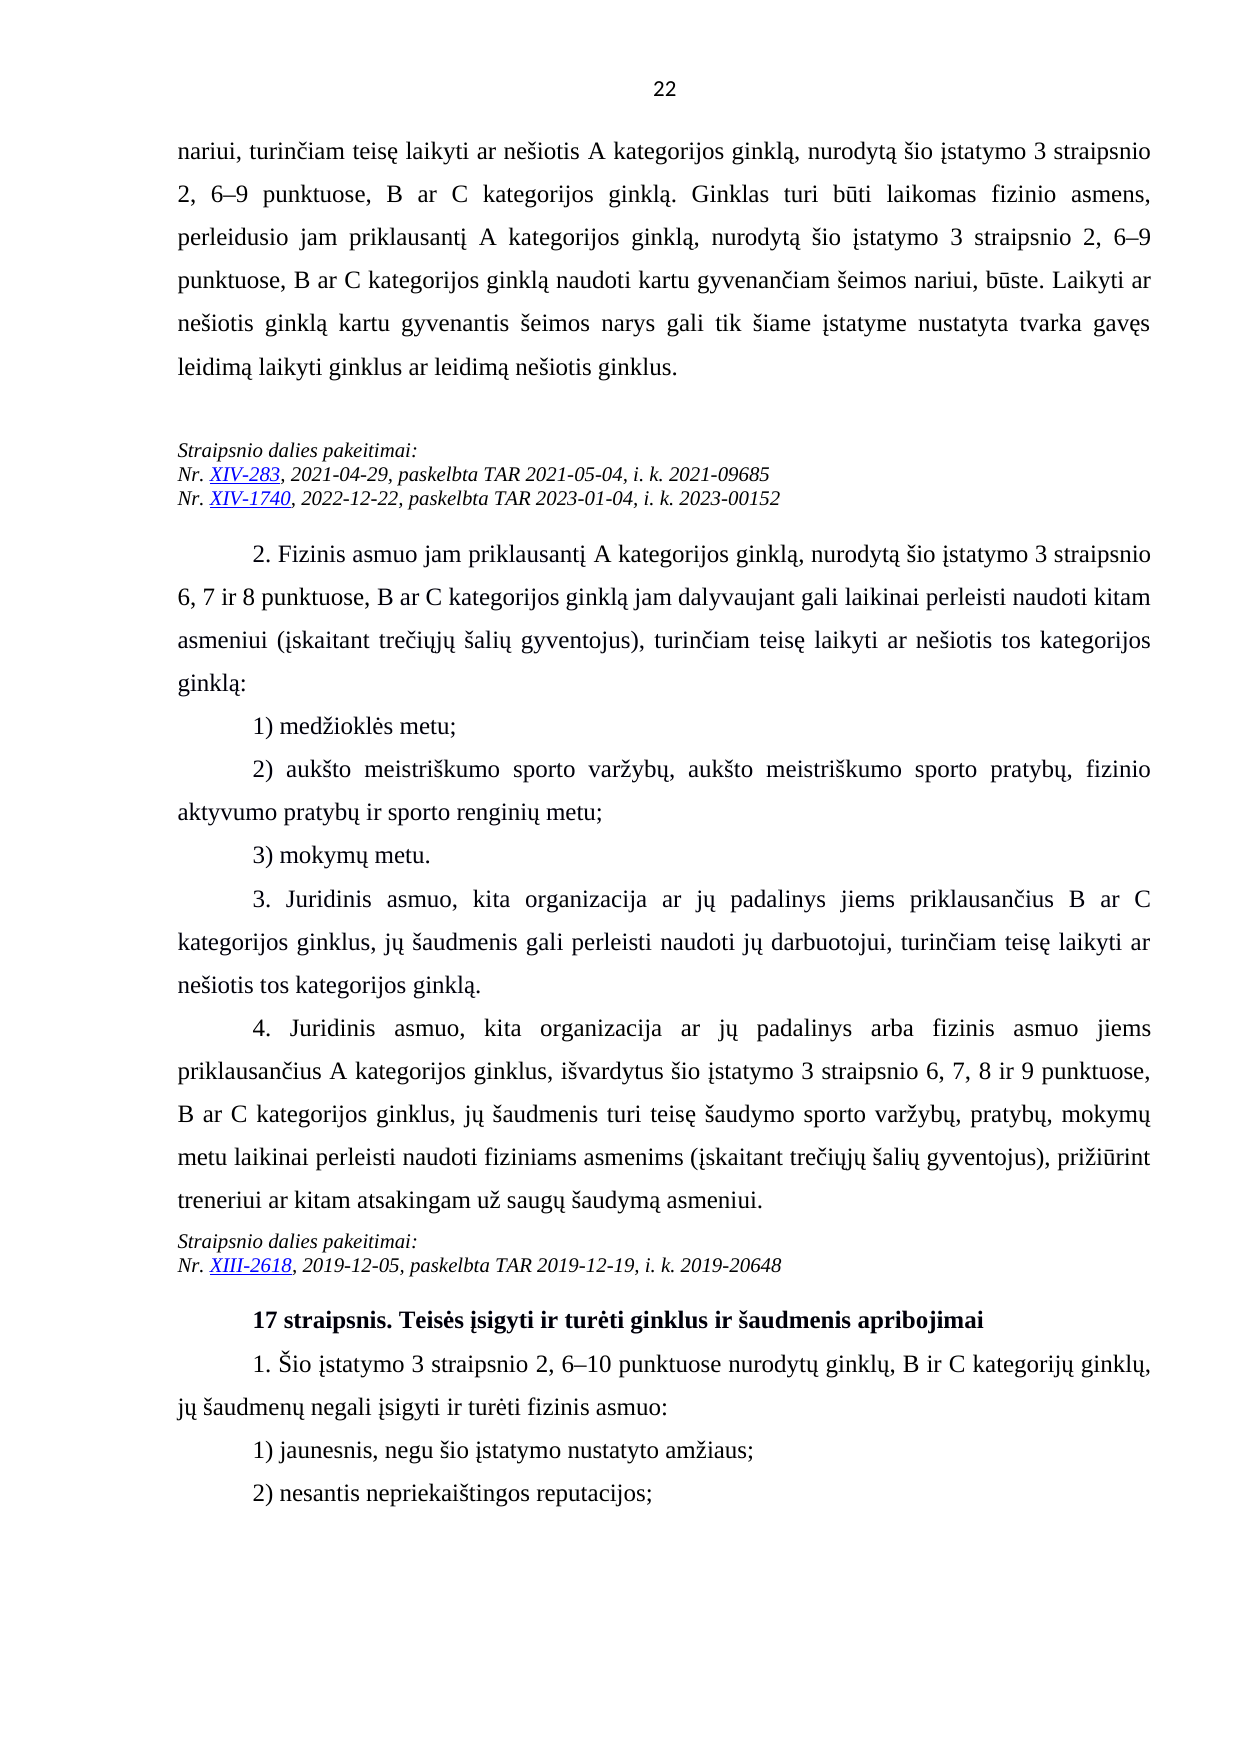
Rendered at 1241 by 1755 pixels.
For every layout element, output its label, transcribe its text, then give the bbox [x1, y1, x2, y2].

text 1) medžioklės metu; [177, 711, 1152, 740]
text Nr. XIV-283, 2021-04-29, paskelbta TAR 2021-05-04, i. k. 2021-09685 [177, 462, 1152, 486]
text Nr. XIV-1740, 2022-12-22, paskelbta TAR 2023-01-04, i. k. 2023-00152 [177, 486, 1152, 510]
text nariui, turinčiam teisę laikyti ar nešiotis A kategorijos ginklą, nurodytą šio įstatymo 3 straipsnio 2, 6–9 punktuose, B ar C kategorijos ginklą. Ginklas turi būti laikomas fizinio asmens, perleidusio jam priklausantį A kategorijos ginklą, nurodytą šio įstatymo 3 straipsnio 2, 6–9 punktuose, B ar C kategorijos ginklą naudoti kartu gyvenančiam šeimos nariui, būste. Laikyti ar nešiotis ginklą kartu gyvenantis šeimos narys gali tik šiame įstatyme nustatyta tvarka gavęs leidimą laikyti ginklus ar leidimą nešiotis ginklus. [177, 136, 1152, 380]
text 3) mokymų metu. [177, 841, 1152, 869]
text 1) jaunesnis, negu šio įstatymo nustatyto amžiaus; [177, 1435, 1152, 1464]
text 2. Fizinis asmuo jam priklausantį A kategorijos ginklą, nurodytą šio įstatymo 3 straipsnio 6, 7 ir 8 punktuose, B ar C kategorijos ginklą jam dalyvaujant gali laikinai perleisti naudoti kitam asmeniui (įskaitant trečiųjų šalių gyventojus), turinčiam teisę laikyti ar nešiotis tos kategorijos ginklą: [177, 539, 1152, 697]
text 2) nesantis nepriekaištingos reputacijos; [177, 1478, 1152, 1507]
text 17 straipsnis. Teisės įsigyti ir turėti ginklus ir šaudmenis apribojimai [177, 1306, 1152, 1334]
text 3. Juridinis asmuo, kita organizacija ar jų padalinys jiems priklausančius B ar C kategorijos ginklus, jų šaudmenis gali perleisti naudoti jų darbuotojui, turinčiam teisę laikyti ar nešiotis tos kategorijos ginklą. [177, 884, 1152, 999]
text Straipsnio dalies pakeitimai: [177, 1229, 1152, 1253]
text 1. Šio įstatymo 3 straipsnio 2, 6–10 punktuose nurodytų ginklų, B ir C kategorijų ginklų, jų šaudmenų negali įsigyti ir turėti fizinis asmuo: [177, 1349, 1152, 1421]
text Straipsnio dalies pakeitimai: [177, 438, 1152, 462]
text 2) aukšto meistriškumo sporto varžybų, aukšto meistriškumo sporto pratybų, fizinio aktyvumo pratybų ir sporto renginių metu; [177, 754, 1152, 826]
text Nr. XIII-2618, 2019-12-05, paskelbta TAR 2019-12-19, i. k. 2019-20648 [177, 1253, 1152, 1277]
text 4. Juridinis asmuo, kita organizacija ar jų padalinys arba fizinis asmuo jiems priklausančius A kategorijos ginklus, išvardytus šio įstatymo 3 straipsnio 6, 7, 8 ir 9 punktuose, B ar C kategorijos ginklus, jų šaudmenis turi teisę šaudymo sporto varžybų, pratybų, mokymų metu laikinai perleisti naudoti fiziniams asmenims (įskaitant trečiųjų šalių gyventojus), prižiūrint treneriui ar kitam atsakingam už saugų šaudymą asmeniui. [177, 1013, 1152, 1214]
